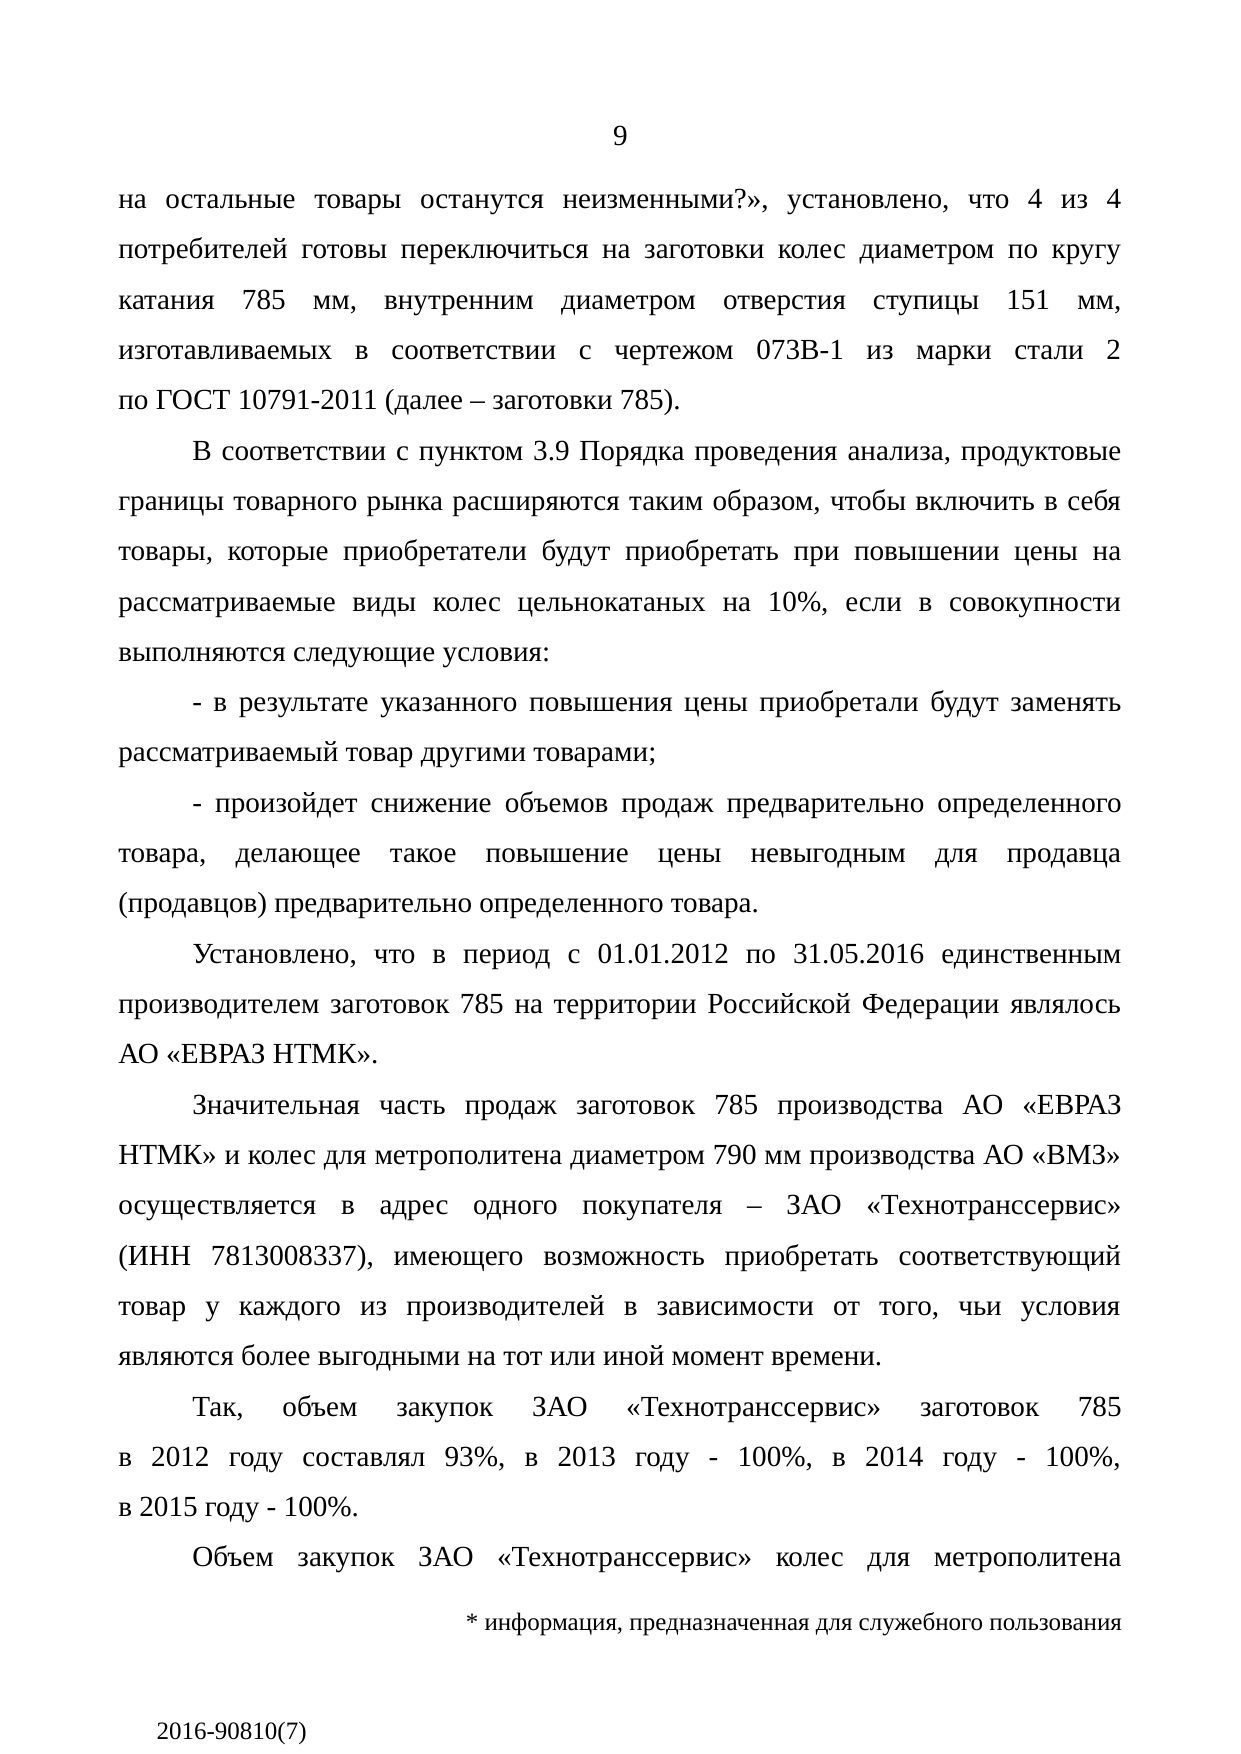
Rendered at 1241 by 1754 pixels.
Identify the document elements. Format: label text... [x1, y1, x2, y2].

text - произойдет снижение объемов продаж предварительно определенного товара, делающее такое повышение цены невыгодным для продавца (продавцов) предварительно определенного товара. [118, 785, 1122, 919]
text - в результате указанного повышения цены приобретали будут заменять рассматриваемый товар другими товарами; [118, 684, 1122, 768]
text Так, объем закупок ЗАО «Технотранссервис» заготовок 785 в 2012 году составлял 93%, в 2013 году - 100%, в 2014 году - 100%, в 2015 году - 100%. [118, 1389, 1122, 1523]
text на остальные товары останутся неизменными?», установлено, что 4 из 4 потребителей готовы переключиться на заготовки колес диаметром по кругу катания 785 мм, внутренним диаметром отверстия ступицы 151 мм, изготавливаемых в соответствии с чертежом 073В-1 из марки стали 2 по ГОСТ 10791-2011 (далее – заготовки 785). [118, 181, 1122, 416]
text В соответствии с пунктом 3.9 Порядка проведения анализа, продуктовые границы товарного рынка расширяются таким образом, чтобы включить в себя товары, которые приобретатели будут приобретать при повышении цены на рассматриваемые виды колес цельнокатаных на 10%, если в совокупности выполняются следующие условия: [118, 433, 1122, 667]
text Установлено, что в период с 01.01.2012 по 31.05.2016 единственным производителем заготовок 785 на территории Российской Федерации являлось АО «ЕВРАЗ НТМК». [118, 936, 1122, 1070]
text Объем закупок ЗАО «Технотранссервис» колес для метрополитена [118, 1539, 1122, 1573]
text Значительная часть продаж заготовок 785 производства АО «ЕВРАЗ НТМК» и колес для метрополитена диаметром 790 мм производства АО «ВМЗ» осуществляется в адрес одного покупателя – ЗАО «Технотранссервис» (ИНН 7813008337), имеющего возможность приобретать соответствующий товар у каждого из производителей в зависимости от того, чьи условия являются более выгодными на тот или иной момент времени. [118, 1087, 1122, 1372]
